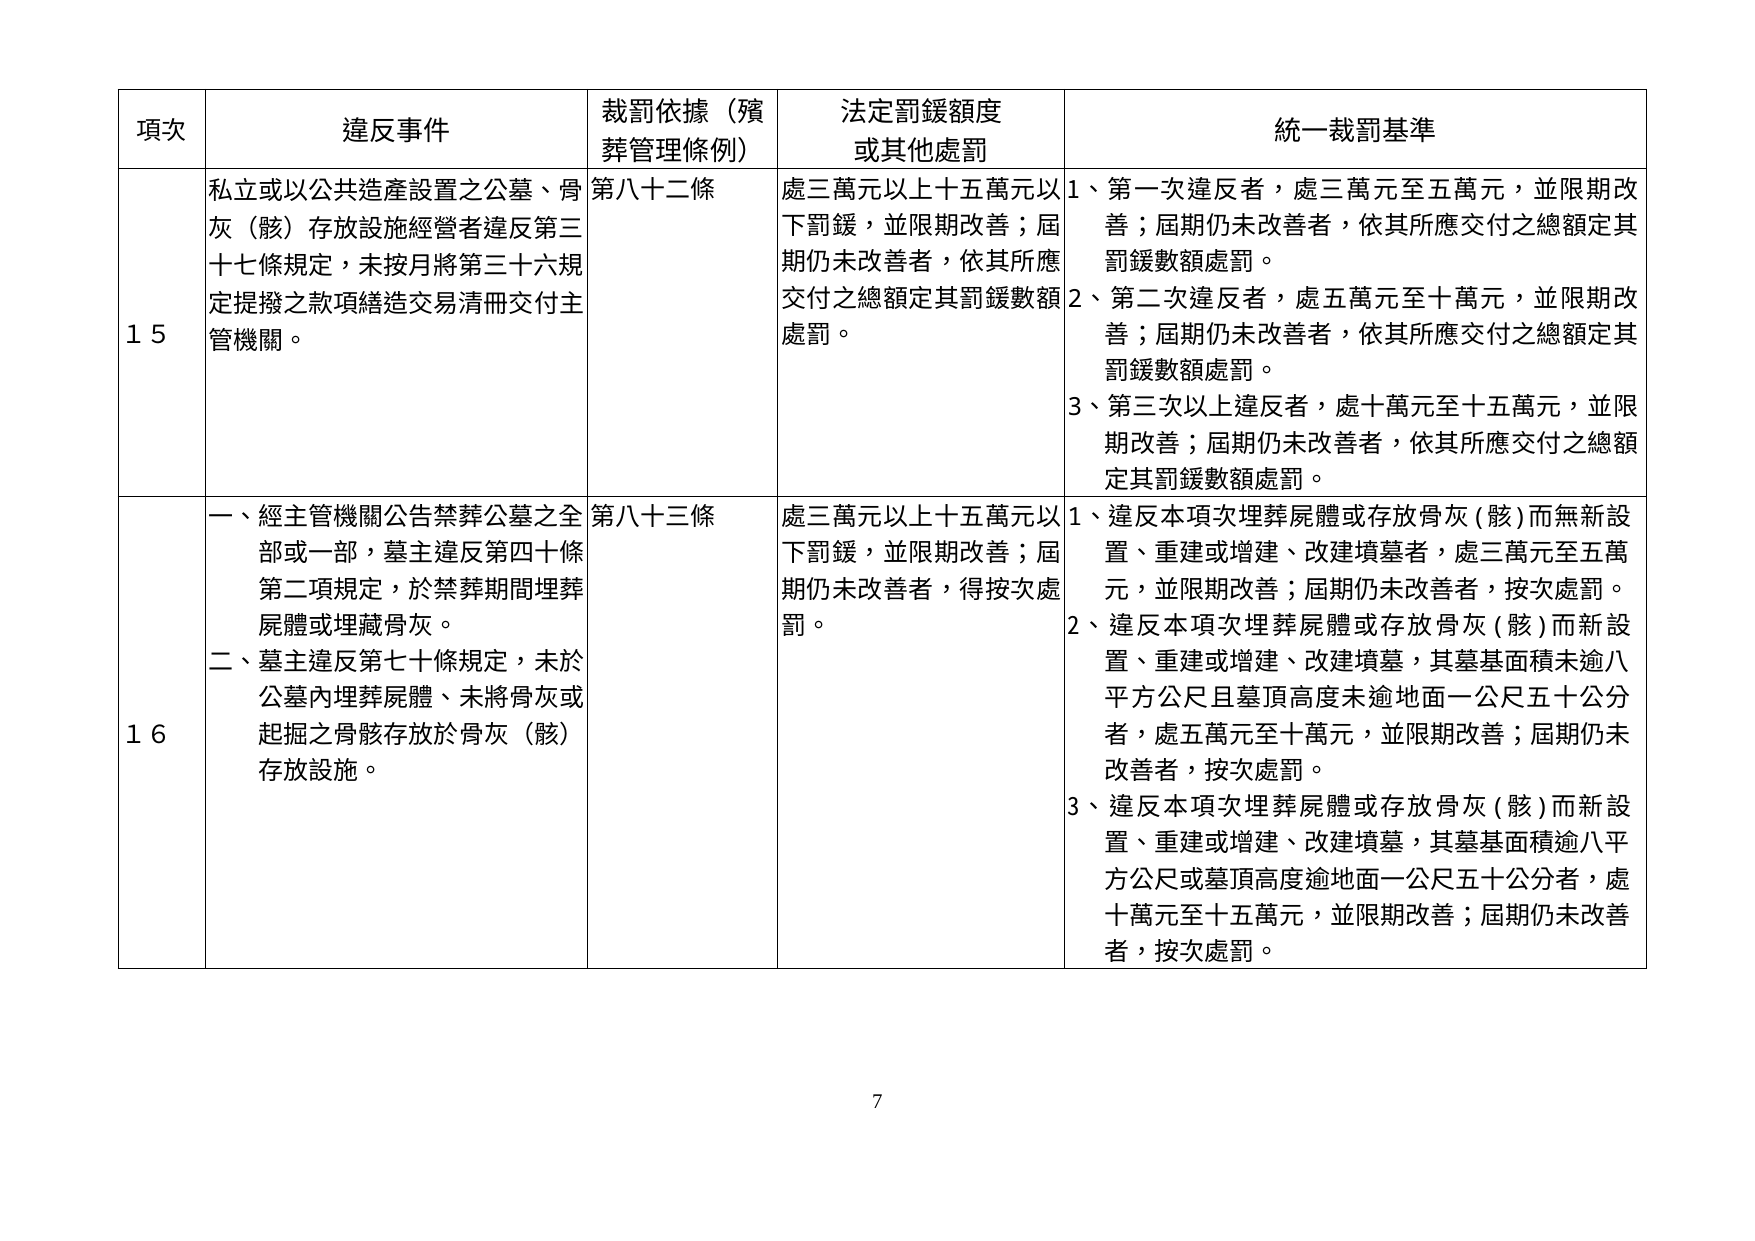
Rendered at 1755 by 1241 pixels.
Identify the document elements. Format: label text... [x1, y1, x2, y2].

table_cell 一、經主管機關公告禁葬公墓之全部或一部，墓主違反第四十條第二項規定，於禁葬期間埋葬屍體或埋藏骨灰。 二、墓主違反第七十條規定，未於公墓內埋葬屍體、未將骨灰或起掘之骨骸存放於骨灰（骸）存放設施。 [206, 497, 587, 968]
table_cell 第八十二條 [588, 169, 777, 496]
table_header 項次 [119, 90, 205, 168]
table_cell 1、第一次違反者，處三萬元至五萬元，並限期改善；屆期仍未改善者，依其所應交付之總額定其罰鍰數額處罰。 2、第二次違反者，處五萬元至十萬元，並限期改善；屆期仍未改善者，依其所應交付之總額定其罰鍰數額處罰。 3、第三次以上違反者，處十萬元至十五萬元，並限期改善；屆期仍未改善者，依其所應交付之總額定其罰鍰數額處罰。 [1065, 169, 1646, 496]
table_cell 私立或以公共造產設置之公墓、骨灰（骸）存放設施經營者違反第三十七條規定，未按月將第三十六規定提撥之款項繕造交易清冊交付主管機關。 [206, 169, 587, 496]
table_header 裁罰依據（殯葬管理條例） [588, 90, 777, 168]
table_header 違反事件 [206, 90, 587, 168]
table_cell 處三萬元以上十五萬元以下罰鍰，並限期改善；屆期仍未改善者，得按次處罰。 [778, 497, 1064, 968]
table_cell 1、違反本項次埋葬屍體或存放骨灰(骸)而無新設置、重建或增建、改建墳墓者，處三萬元至五萬元，並限期改善；屆期仍未改善者，按次處罰。 2、違反本項次埋葬屍體或存放骨灰(骸)而新設置、重建或增建、改建墳墓，其墓基面積未逾八平方公尺且墓頂高度未逾地面一公尺五十公分者，處五萬元至十萬元，並限期改善；屆期仍未改善者，按次處罰。 3、違反本項次埋葬屍體或存放骨灰(骸)而新設置、重建或增建、改建墳墓，其墓基面積逾八平方公尺或墓頂高度逾地面一公尺五十公分者，處十萬元至十五萬元，並限期改善；屆期仍未改善者，按次處罰。 [1065, 497, 1646, 968]
table_header 統一裁罰基準 [1065, 90, 1646, 168]
table_cell 第八十三條 [588, 497, 777, 968]
table_cell 處三萬元以上十五萬元以下罰鍰，並限期改善；屆期仍未改善者，依其所應交付之總額定其罰鍰數額處罰。 [778, 169, 1064, 496]
table_header 法定罰鍰額度 或其他處罰 [778, 90, 1064, 168]
table_cell １５ [119, 169, 205, 496]
table_cell １６ [119, 497, 205, 968]
